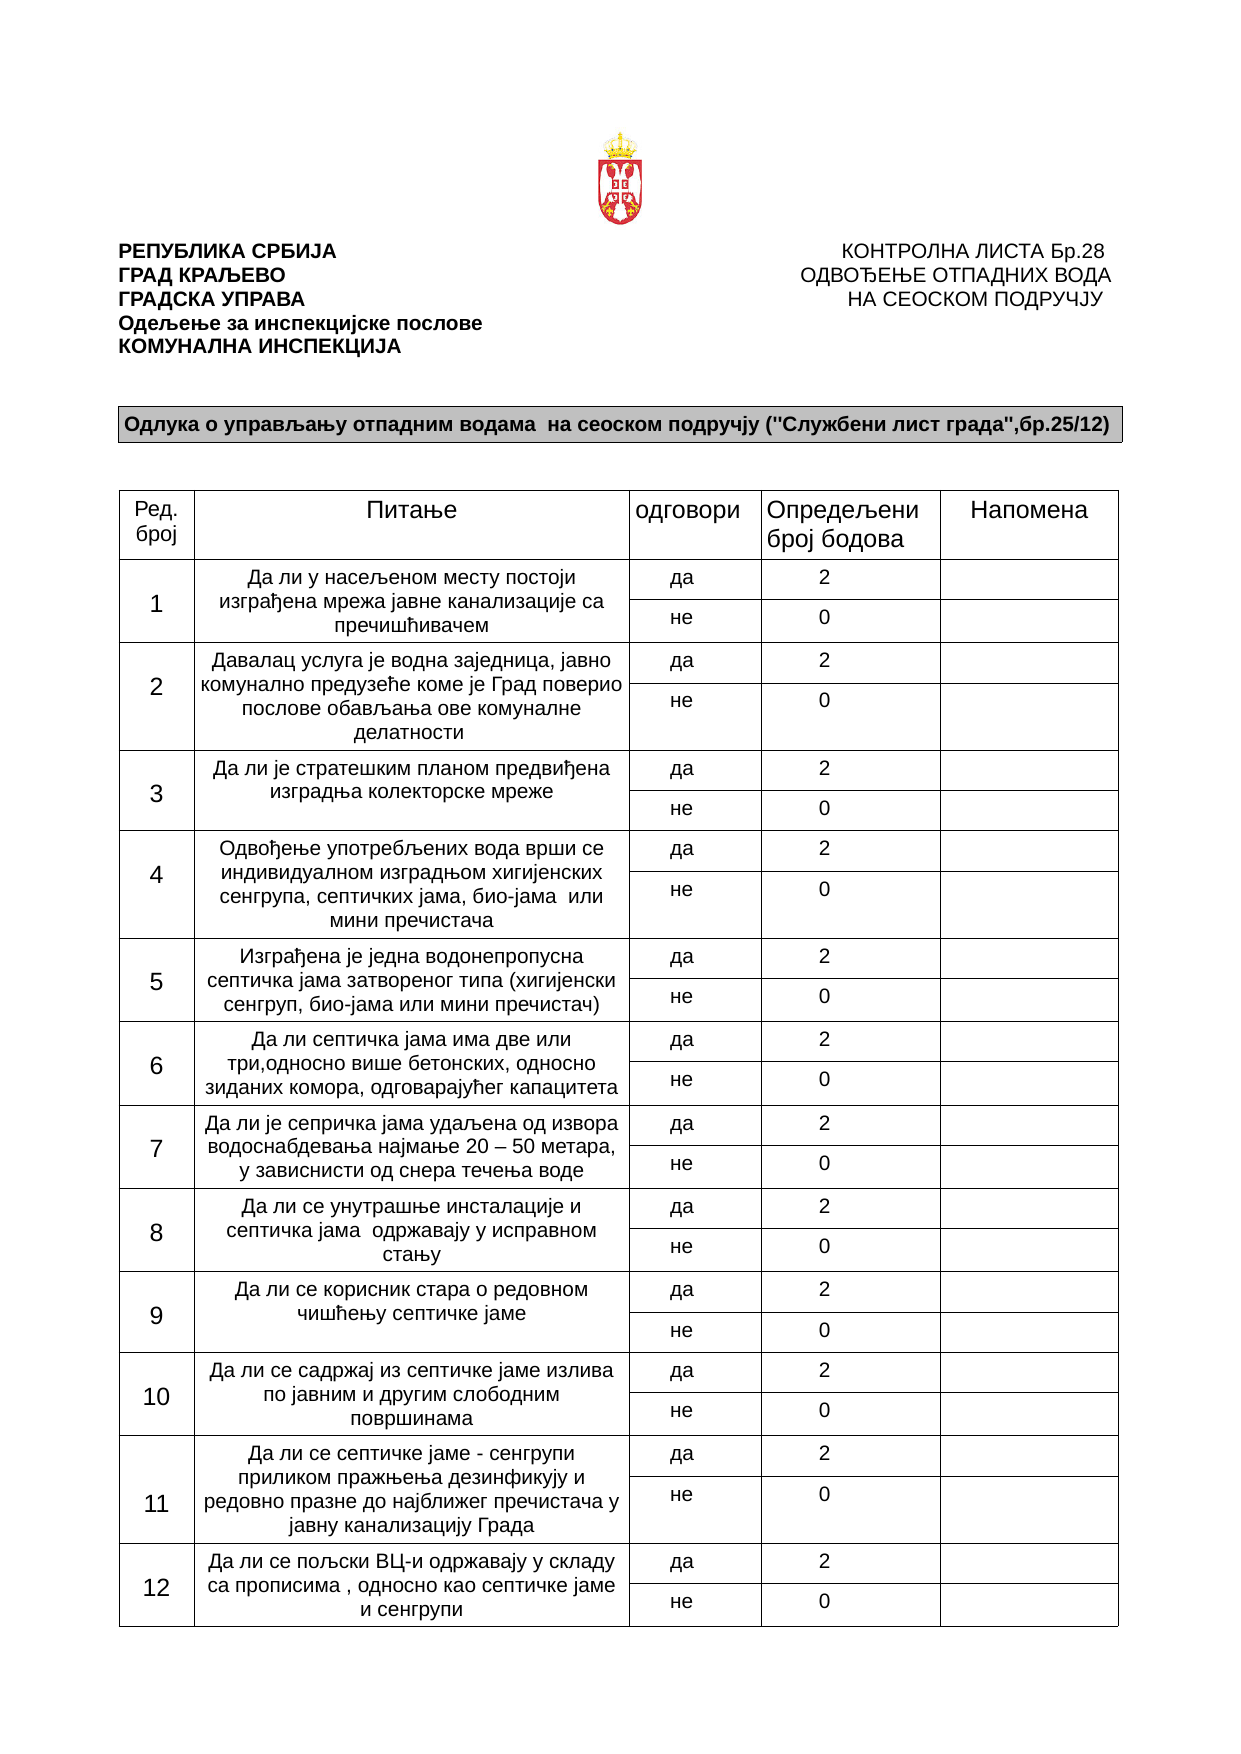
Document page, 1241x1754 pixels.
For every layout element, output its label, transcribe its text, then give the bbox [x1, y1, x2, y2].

table_cell 7 [120, 1106, 194, 1188]
table_cell 4 [120, 831, 194, 938]
table_cell не [630, 872, 761, 938]
table_cell [941, 1353, 1118, 1392]
table_cell 2 [762, 1544, 940, 1583]
table_cell [941, 1022, 1118, 1061]
table_cell не [630, 979, 761, 1021]
table_cell [941, 1106, 1118, 1145]
table_cell да [630, 939, 761, 978]
table_cell 0 [762, 600, 940, 642]
text Одељење за инспекцијске послове [118, 310, 1122, 334]
table_header Напомена [941, 491, 1118, 559]
table_cell 0 [762, 1477, 940, 1543]
table_cell Да ли је стратешким планом предвиђена изградња колекторске мреже [195, 751, 629, 830]
table_cell да [630, 1189, 761, 1228]
table_cell не [630, 684, 761, 749]
table_cell не [630, 600, 761, 642]
table_cell [941, 1313, 1118, 1352]
table_cell Да ли се септичке јаме - сенгрупи приликом пражњења дезинфикују и редовно празне до најближег пречистача у јавну канализацију Града [195, 1436, 629, 1543]
table_cell Да ли се корисник стара о редовном чишћењу септичке јаме [195, 1272, 629, 1352]
table_cell да [630, 751, 761, 790]
table_cell 2 [762, 751, 940, 790]
table_cell 5 [120, 939, 194, 1021]
table_cell 8 [120, 1189, 194, 1271]
table_cell да [630, 1544, 761, 1583]
table_cell Изграђена је једна водонепропусна септичка јама затвореног типа (хигијенски сенгруп, био-јама или мини пречистач) [195, 939, 629, 1021]
table_cell [941, 684, 1118, 749]
table_cell да [630, 1272, 761, 1312]
table_cell 2 [762, 1106, 940, 1145]
table_cell да [630, 831, 761, 871]
table_cell 0 [762, 1146, 940, 1188]
table_cell 0 [762, 872, 940, 938]
table_cell 2 [762, 1189, 940, 1228]
table_header Опредељени број бодова [762, 491, 940, 559]
table_cell [941, 1062, 1118, 1104]
table_cell не [630, 1146, 761, 1188]
table_cell [941, 1229, 1118, 1271]
table_cell не [630, 1477, 761, 1543]
table_cell да [630, 1106, 761, 1145]
table_cell [941, 1544, 1118, 1583]
table_cell Да ли се садржај из септичке јаме излива по јавним и другим слободним површинама [195, 1353, 629, 1435]
table_header Ред. број [120, 491, 194, 559]
table_cell 12 [120, 1544, 194, 1626]
table_cell [941, 1272, 1118, 1312]
table_cell 11 [120, 1436, 194, 1543]
table_cell 9 [120, 1272, 194, 1352]
table_cell [941, 560, 1118, 599]
table_cell 2 [762, 643, 940, 682]
table_cell 0 [762, 1584, 940, 1626]
table_cell [941, 939, 1118, 978]
text РЕПУБЛИКА СРБИЈА КОНТРОЛНА ЛИСТА Бр.28 [118, 238, 1122, 262]
table_cell [941, 1393, 1118, 1435]
table_cell Да ли у насељеном месту постоји изграђена мрежа јавне канализације са пречишћивачем [195, 560, 629, 642]
table_cell 2 [762, 939, 940, 978]
table_cell Да ли се унутрашње инсталације и септичка јама одржавају у исправном стању [195, 1189, 629, 1271]
table_cell 0 [762, 1313, 940, 1352]
table_cell 2 [762, 1436, 940, 1476]
table_cell да [630, 1022, 761, 1061]
table_cell 1 [120, 560, 194, 642]
table_header Одлука о управљању отпадним водама на сеоском подручју (''Службени лист града'',бр.25/12) [119, 407, 1122, 442]
table_cell 2 [762, 1353, 940, 1392]
table_cell Да ли септичка јама има две или три,односно више бетонских, односно зиданих комора, одговарајућег капацитета [195, 1022, 629, 1104]
table_cell [941, 872, 1118, 938]
table_cell 0 [762, 979, 940, 1021]
table_cell 0 [762, 791, 940, 830]
table_cell не [630, 791, 761, 830]
table_cell [941, 751, 1118, 790]
table_cell не [630, 1584, 761, 1626]
table_cell не [630, 1393, 761, 1435]
table_cell 0 [762, 1062, 940, 1104]
text ГРАД КРАЉЕВО ОДВОЂЕЊЕ ОТПАДНИХ ВОДА [118, 262, 1122, 286]
table_cell [941, 791, 1118, 830]
table_cell [941, 1146, 1118, 1188]
table_cell не [630, 1313, 761, 1352]
table_cell 2 [120, 643, 194, 749]
table_header одговори [630, 491, 761, 559]
table_cell 6 [120, 1022, 194, 1104]
table_cell [941, 1436, 1118, 1476]
table_cell да [630, 1353, 761, 1392]
table_cell 0 [762, 1229, 940, 1271]
table_cell 0 [762, 1393, 940, 1435]
table_cell не [630, 1229, 761, 1271]
table_header Питање [195, 491, 629, 559]
table_cell 10 [120, 1353, 194, 1435]
table_cell Да ли се пољски ВЦ-и одржавају у складу са прописима , односно као септичке јаме и сенгрупи [195, 1544, 629, 1626]
table_cell 2 [762, 831, 940, 871]
table_cell [941, 600, 1118, 642]
table_cell [941, 979, 1118, 1021]
table_cell 2 [762, 560, 940, 599]
table_cell [941, 1477, 1118, 1543]
table_cell 2 [762, 1022, 940, 1061]
table_cell [941, 831, 1118, 871]
table_cell 0 [762, 684, 940, 749]
table_cell да [630, 1436, 761, 1476]
table_cell не [630, 1062, 761, 1104]
table_cell да [630, 560, 761, 599]
table_cell Одвођење употребљених вода врши се индивидуалном изградњом хигијенских сенгрупа, септичких јама, био-јама или мини пречистача [195, 831, 629, 938]
table_cell [941, 643, 1118, 682]
table_cell Давалац услуга је водна заједница, јавно комунално предузеће коме је Град поверио послове обављања ове комуналне делатности [195, 643, 629, 749]
table_cell 3 [120, 751, 194, 830]
picture [576, 127, 664, 230]
text КОМУНАЛНА ИНСПЕКЦИЈА [118, 334, 1122, 358]
table_cell Да ли је сепричка јама удаљена од извора водоснабдевања најмање 20 – 50 метара, у зависнисти од снера течења воде [195, 1106, 629, 1188]
table_cell [941, 1584, 1118, 1626]
table_cell да [630, 643, 761, 682]
table_cell 2 [762, 1272, 940, 1312]
text ГРАДСКА УПРАВА НА СЕОСКОМ ПОДРУЧЈУ [118, 286, 1122, 310]
table_cell [941, 1189, 1118, 1228]
